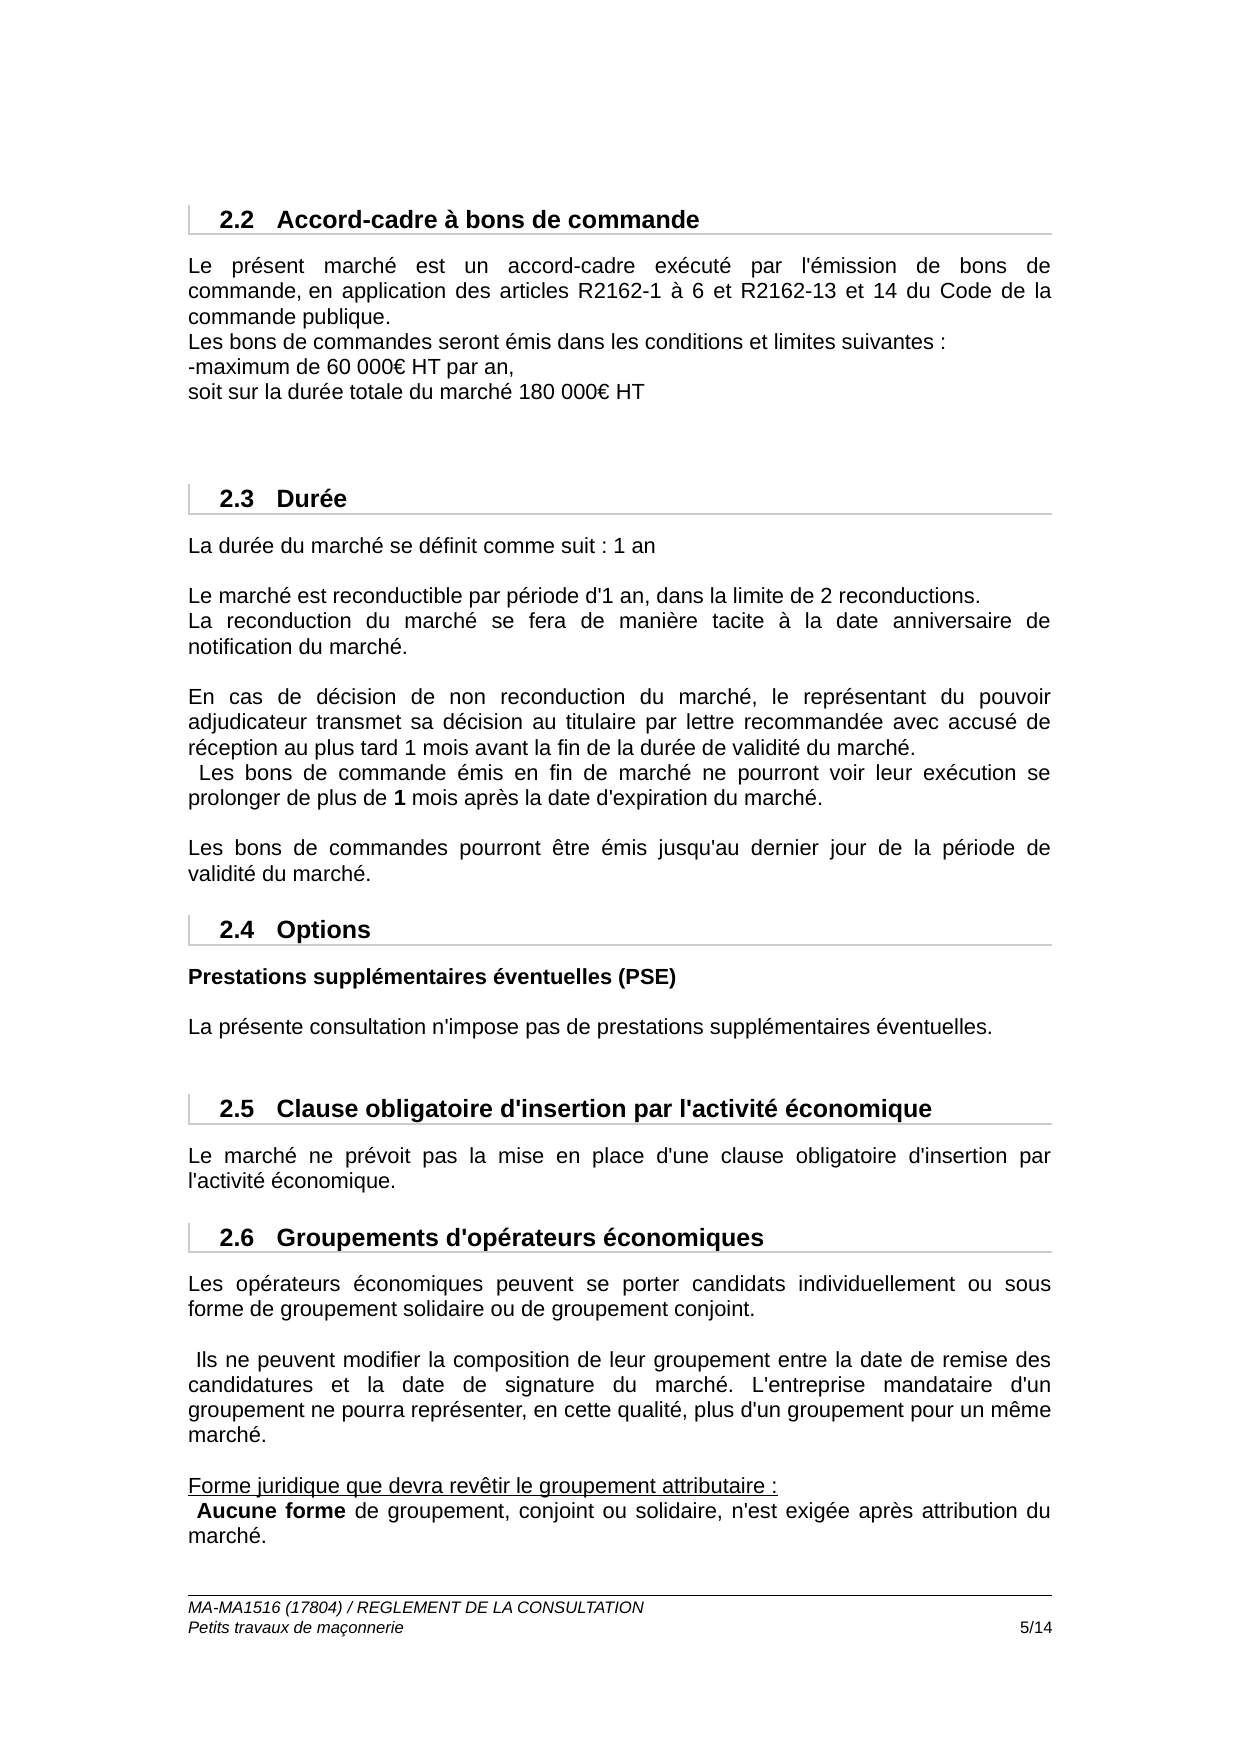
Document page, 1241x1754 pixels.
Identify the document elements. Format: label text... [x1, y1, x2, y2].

text Ils ne peuvent modifier la composition de leur groupement entre la date de remise des candidatures et la date de signature du marché. L'entreprise mandataire d'un groupement ne pourra représenter, en cette qualité, plus d'un groupement pour un même marché. [188, 1347, 1052, 1447]
text Prestations supplémentaires éventuelles (PSE) [188, 964, 1052, 989]
subtitle Options [190, 915, 1052, 944]
subtitle Groupements d'opérateurs économiques [188, 1222, 1052, 1251]
text Le marché ne prévoit pas la mise en place d'une clause obligatoire d'insertion par l'activité économique. [188, 1143, 1052, 1193]
subtitle Durée [190, 484, 1052, 513]
text Les bons de commandes seront émis dans les conditions et limites suivantes : [188, 329, 1052, 354]
text La présente consultation n'impose pas de prestations supplémentaires éventuelles. [188, 1014, 1052, 1039]
subtitle Clause obligatoire d'insertion par l'activité économique [190, 1094, 1052, 1123]
text Aucune forme de groupement, conjoint ou solidaire, n'est exigée après attribution du marché. [188, 1498, 1052, 1548]
text En cas de décision de non reconduction du marché, le représentant du pouvoir adjudicateur transmet sa décision au titulaire par lettre recommandée avec accusé de réception au plus tard 1 mois avant la fin de la durée de validité du marché. [188, 684, 1052, 760]
text Les bons de commandes pourront être émis jusqu'au dernier jour de la période de validité du marché. [188, 835, 1052, 886]
text -maximum de 60 000€ HT par an, [188, 354, 1052, 379]
text Le présent marché est un accord-cadre exécuté par l'émission de bons de commande, en application des articles R2162-1 à 6 et R2162-13 et 14 du Code de la commande publique. [188, 253, 1052, 329]
text Forme juridique que devra revêtir le groupement attributaire : [188, 1473, 1052, 1498]
text La reconduction du marché se fera de manière tacite à la date anniversaire de notification du marché. [188, 608, 1052, 659]
text soit sur la durée totale du marché 180 000€ HT [188, 379, 1052, 404]
subtitle Accord-cadre à bons de commande [188, 204, 1052, 233]
text Le marché est reconductible par période d'1 an, dans la limite de 2 reconductions. [188, 583, 1052, 608]
text La durée du marché se définit comme suit : 1 an [188, 533, 1052, 558]
text Les bons de commande émis en fin de marché ne pourront voir leur exécution se prolonger de plus de 1 mois après la date d'expiration du marché. [188, 760, 1052, 810]
text Les opérateurs économiques peuvent se porter candidats individuellement ou sous forme de groupement solidaire ou de groupement conjoint. [188, 1271, 1052, 1321]
